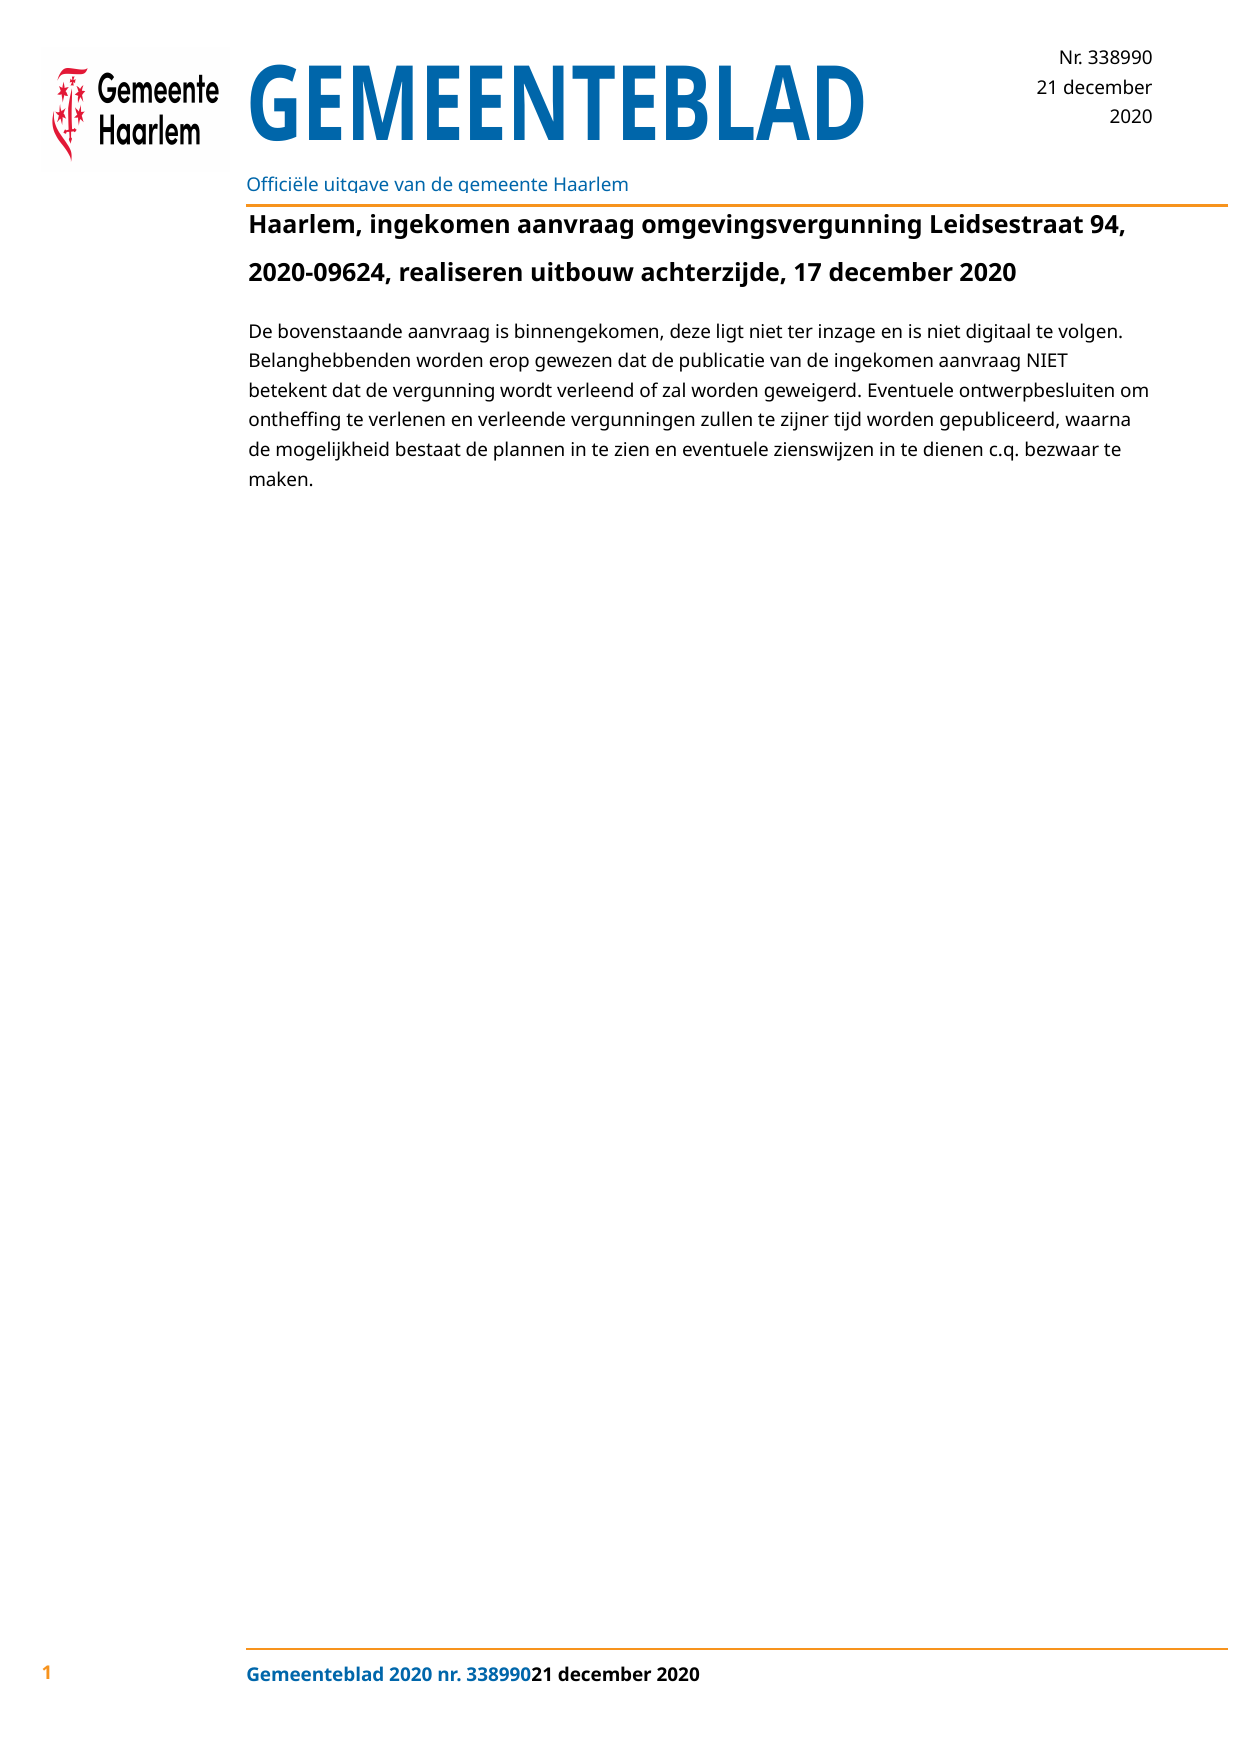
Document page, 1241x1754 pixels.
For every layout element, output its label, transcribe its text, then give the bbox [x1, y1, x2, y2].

text Haarlem, ingekomen aanvraag omgevingsvergunning Leidsestraat 94, 2020-09624, realiseren uitbouw achterzijde, 17 december 2020 [248, 207, 1152, 288]
text De bovenstaande aanvraag is binnengekomen, deze ligt niet ter inzage en is niet digitaal te volgen. Belanghebbenden worden erop gewezen dat de publicatie van de ingekomen aanvraag NIET betekent dat de vergunning wordt verleend of zal worden geweigerd. Eventuele ontwerpbesluiten om ontheffing te verlenen en verleende vergunningen zullen te zijner tijd worden gepubliceerd, waarna de mogelijkheid bestaat de plannen in te zien en eventuele zienswijzen in te dienen c.q. bezwaar te maken. [248, 318, 1152, 492]
picture [41, 47, 231, 172]
